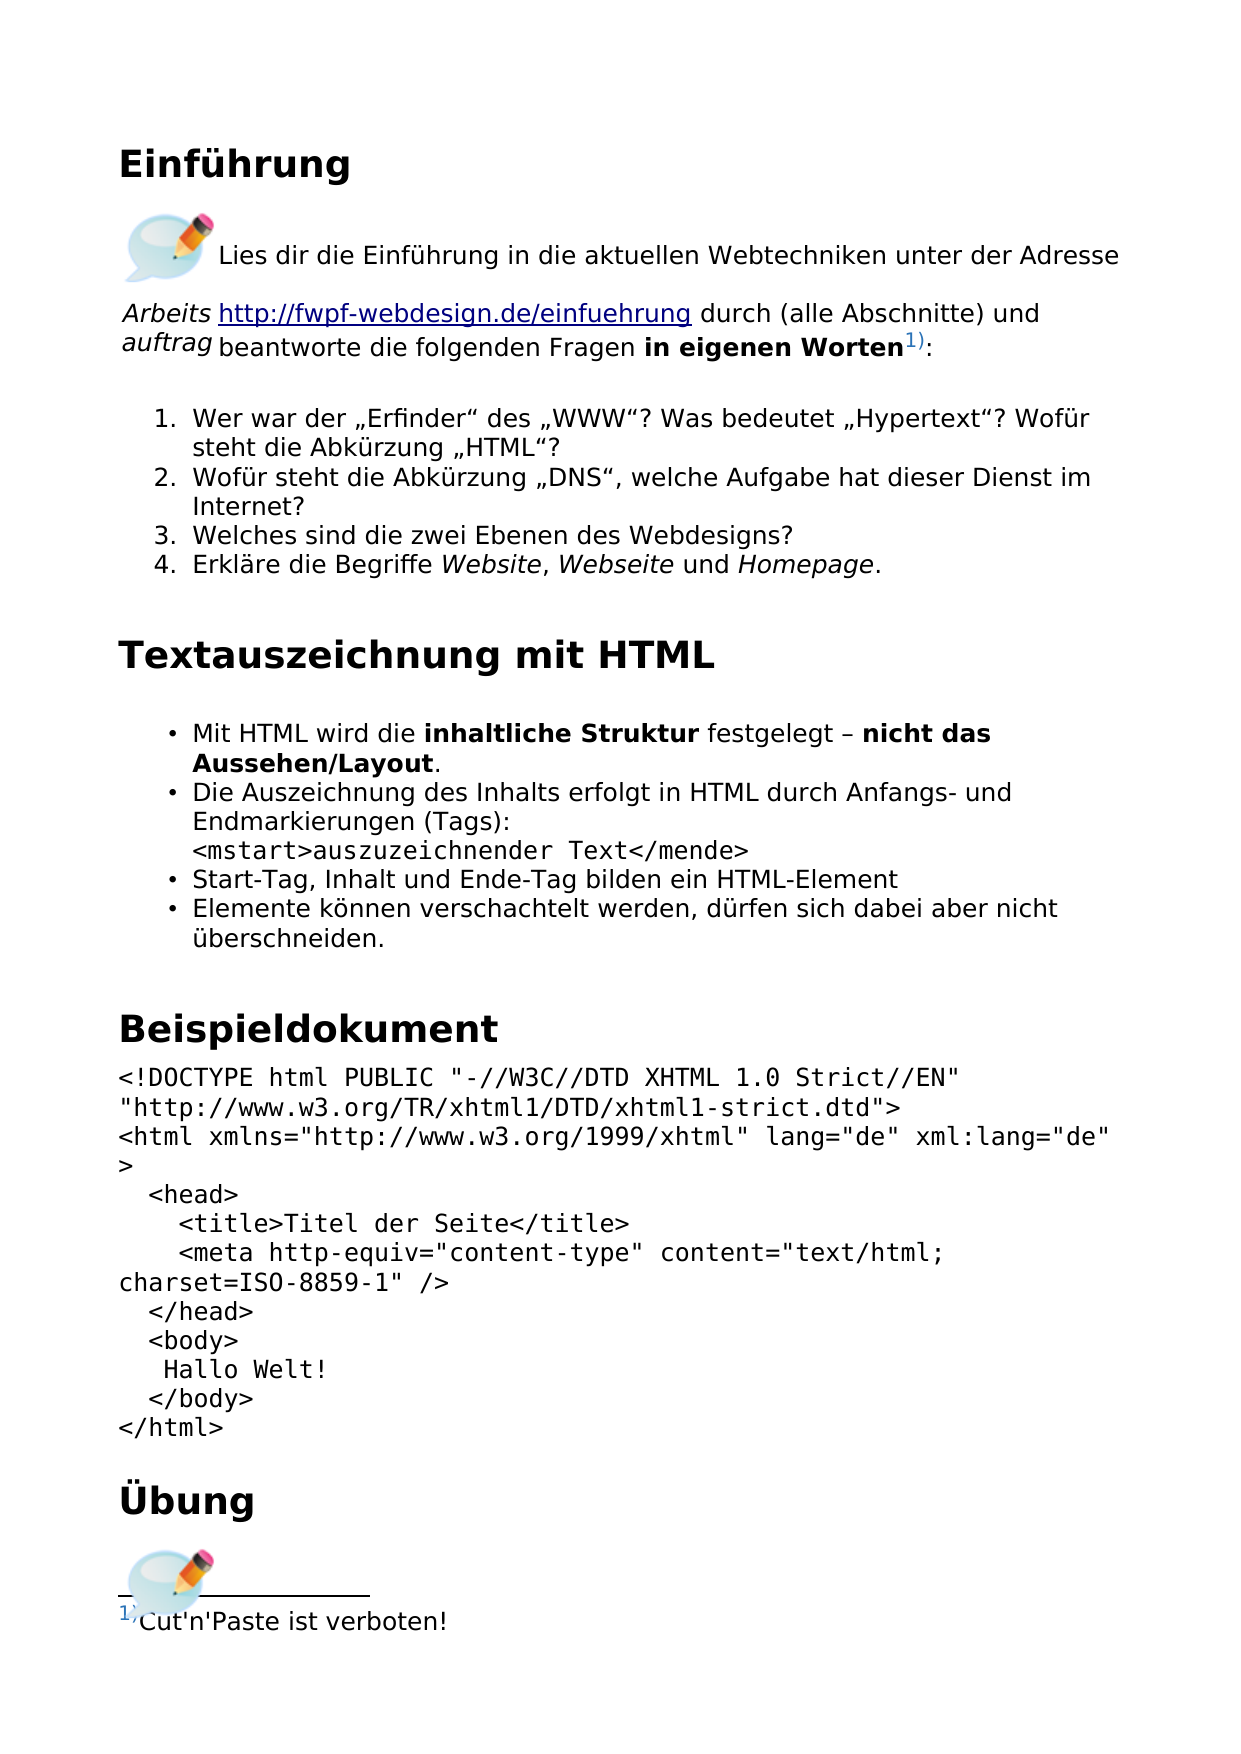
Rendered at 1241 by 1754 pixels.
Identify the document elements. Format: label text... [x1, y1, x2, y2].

text Cut'n'Paste ist verboten! [219, 1602, 1122, 1636]
list Start-Tag, Inhalt und Ende-Tag bilden ein HTML-Element [177, 865, 1122, 894]
list Die Auszeichnung des Inhalts erfolgt in HTML durch Anfangs- und Endmarkierungen (Tags): <mstart>auszuzeichnender Text</mende> [177, 778, 1122, 865]
picture [118, 1535, 219, 1636]
list Wer war der „Erfinder“ des „WWW“? Was bedeutet „Hypertext“? Wofür steht die Abkürzung „HTML“? [177, 404, 1122, 463]
text Lies dir die Einführung in die aktuellen Webtechniken unter der Adresse http://fwpf-webdesign.de/einfuehrung durch (alle Abschnitte) und beantworte die folgenden Fragen in eigenen Worten: [118, 241, 1122, 362]
list Elemente können verschachtelt werden, dürfen sich dabei aber nicht überschneiden. [177, 894, 1122, 953]
text Arbeitsauftrag [118, 300, 218, 358]
subtitle Textauszeichnung mit HTML [118, 634, 1122, 678]
picture [118, 199, 219, 300]
text <!DOCTYPE html PUBLIC "-//W3C//DTD XHTML 1.0 Strict//EN" "http://www.w3.org/TR/xhtml1/DTD/xhtml1-strict.dtd"> <html xmlns="http://www.w3.org/1999/xhtml" lang="de" xml:lang="de" > <head> <title>Titel der Seite</title> <meta http-equiv="content-type" content="text/html; charset=ISO-8859-1" /> </head> <body> Hallo Welt! </body> </html> [118, 1063, 1122, 1443]
list Wofür steht die Abkürzung „DNS“, welche Aufgabe hat dieser Dienst im Internet? [177, 463, 1122, 521]
subtitle Beispieldokument [118, 1007, 1122, 1051]
list Mit HTML wird die inhaltliche Struktur festgelegt – nicht das Aussehen/Layout. [177, 719, 1122, 778]
list Welches sind die zwei Ebenen des Webdesigns? [177, 521, 1122, 550]
subtitle Übung [118, 1479, 1122, 1523]
list Erkläre die Begriffe Website, Webseite und Homepage. [177, 550, 1122, 579]
subtitle Einführung [118, 143, 1122, 187]
